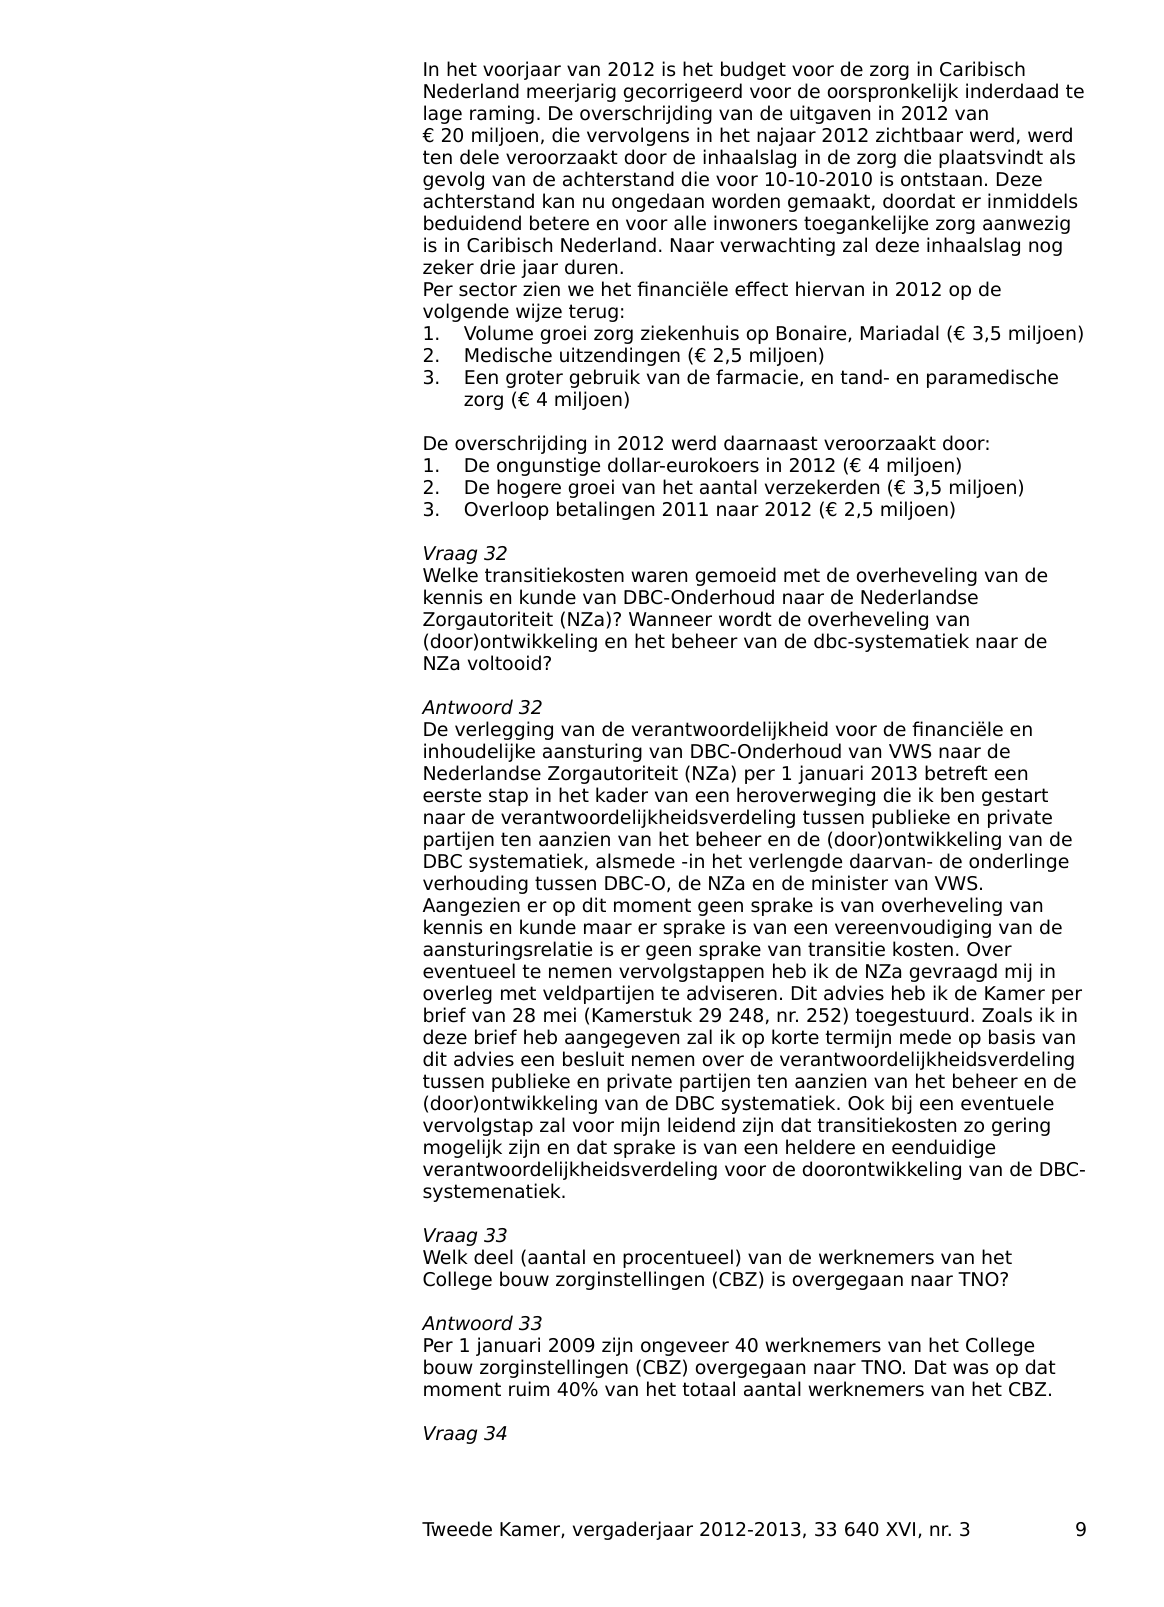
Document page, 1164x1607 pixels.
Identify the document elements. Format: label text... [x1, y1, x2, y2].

text Vraag 32 [422, 543, 1087, 565]
text Vraag 33 [422, 1225, 1087, 1247]
text De overschrijding in 2012 werd daarnaast veroorzaakt door: [422, 433, 1087, 455]
text Welk deel (aantal en procentueel) van de werknemers van het College bouw zorginstellingen (CBZ) is overgegaan naar TNO? [422, 1247, 1087, 1291]
text Per 1 januari 2009 zijn ongeveer 40 werknemers van het College bouw zorginstellingen (CBZ) overgegaan naar TNO. Dat was op dat moment ruim 40% van het totaal aantal werknemers van het CBZ. [422, 1335, 1087, 1401]
text De verlegging van de verantwoordelijkheid voor de financiële en inhoudelijke aansturing van DBC-Onderhoud van VWS naar de Nederlandse Zorgautoriteit (NZa) per 1 januari 2013 betreft een eerste stap in het kader van een heroverweging die ik ben gestart naar de verantwoordelijkheidsverdeling tussen publieke en private partijen ten aanzien van het beheer en de (door)ontwikkeling van de DBC systematiek, alsmede -in het verlengde daarvan- de onderlinge verhouding tussen DBC-O, de NZa en de minister van VWS. Aangezien er op dit moment geen sprake is van overheveling van kennis en kunde maar er sprake is van een vereenvoudiging van de aansturingsrelatie is er geen sprake van transitie kosten. Over eventueel te nemen vervolgstappen heb ik de NZa gevraagd mij in overleg met veldpartijen te adviseren. Dit advies heb ik de Kamer per brief van 28 mei (Kamerstuk 29 248, nr. 252) toegestuurd. Zoals ik in deze brief heb aangegeven zal ik op korte termijn mede op basis van dit advies een besluit nemen over de verantwoordelijkheidsverdeling tussen publieke en private partijen ten aanzien van het beheer en de (door)ontwikkeling van de DBC systematiek. Ook bij een eventuele vervolgstap zal voor mijn leidend zijn dat transitiekosten zo gering mogelijk zijn en dat sprake is van een heldere en eenduidige verantwoordelijkheidsverdeling voor de doorontwikkeling van de DBC-systemenatiek. [422, 719, 1087, 1203]
text 1. De ongunstige dollar-eurokoers in 2012 (€ 4 miljoen) [422, 455, 1087, 477]
text 1. Volume groei zorg ziekenhuis op Bonaire, Mariadal (€ 3,5 miljoen) [422, 323, 1087, 345]
text 3. Een groter gebruik van de farmacie, en tand- en paramedische zorg (€ 4 miljoen) [422, 367, 1087, 411]
text Antwoord 33 [422, 1313, 1087, 1335]
text Antwoord 32 [422, 697, 1087, 719]
text 3. Overloop betalingen 2011 naar 2012 (€ 2,5 miljoen) [422, 499, 1087, 521]
text In het voorjaar van 2012 is het budget voor de zorg in Caribisch Nederland meerjarig gecorrigeerd voor de oorspronkelijk inderdaad te lage raming. De overschrijding van de uitgaven in 2012 van [422, 59, 1087, 125]
text Per sector zien we het financiële effect hiervan in 2012 op de volgende wijze terug: [422, 279, 1087, 323]
text € 20 miljoen, die vervolgens in het najaar 2012 zichtbaar werd, werd ten dele veroorzaakt door de inhaalslag in de zorg die plaatsvindt als gevolg van de achterstand die voor 10-10-2010 is ontstaan. Deze achterstand kan nu ongedaan worden gemaakt, doordat er inmiddels beduidend betere en voor alle inwoners toegankelijke zorg aanwezig is in Caribisch Nederland. Naar verwachting zal deze inhaalslag nog zeker drie jaar duren. [422, 125, 1087, 279]
text Welke transitiekosten waren gemoeid met de overheveling van de kennis en kunde van DBC-Onderhoud naar de Nederlandse Zorgautoriteit (NZa)? Wanneer wordt de overheveling van (door)ontwikkeling en het beheer van de dbc-systematiek naar de NZa voltooid? [422, 565, 1087, 675]
text 2. De hogere groei van het aantal verzekerden (€ 3,5 miljoen) [422, 477, 1087, 499]
text 2. Medische uitzendingen (€ 2,5 miljoen) [422, 345, 1087, 367]
text Vraag 34 [422, 1423, 1087, 1445]
